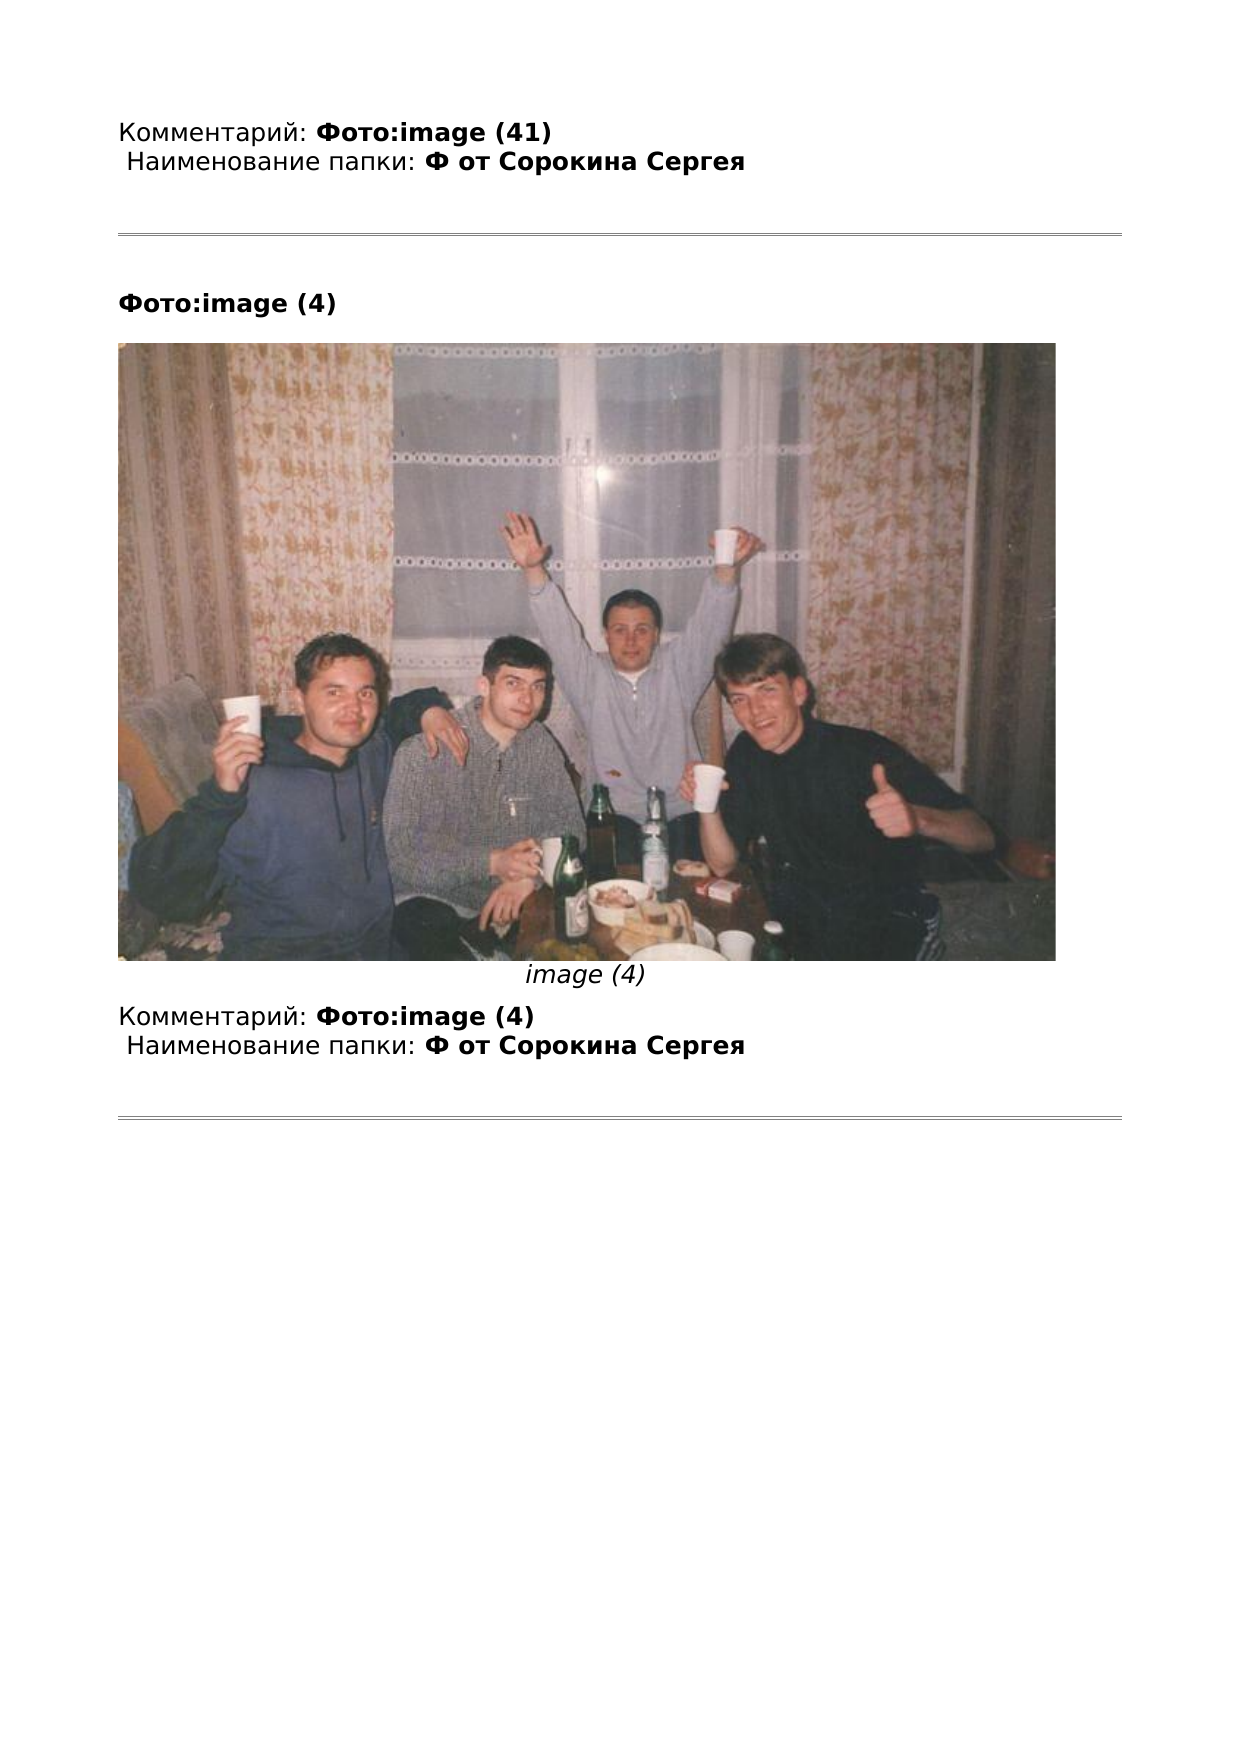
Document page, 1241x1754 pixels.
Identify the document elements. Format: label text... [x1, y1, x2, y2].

text image (4) [118, 961, 1056, 989]
subtitle Фото:image (4) [118, 289, 1122, 319]
text Комментарий: Фото:image (41) Наименование папки: Ф от Сорокина Сергея [118, 118, 1122, 206]
picture [118, 343, 1056, 961]
text Комментарий: Фото:image (4) Наименование папки: Ф от Сорокина Сергея [118, 1002, 1122, 1089]
